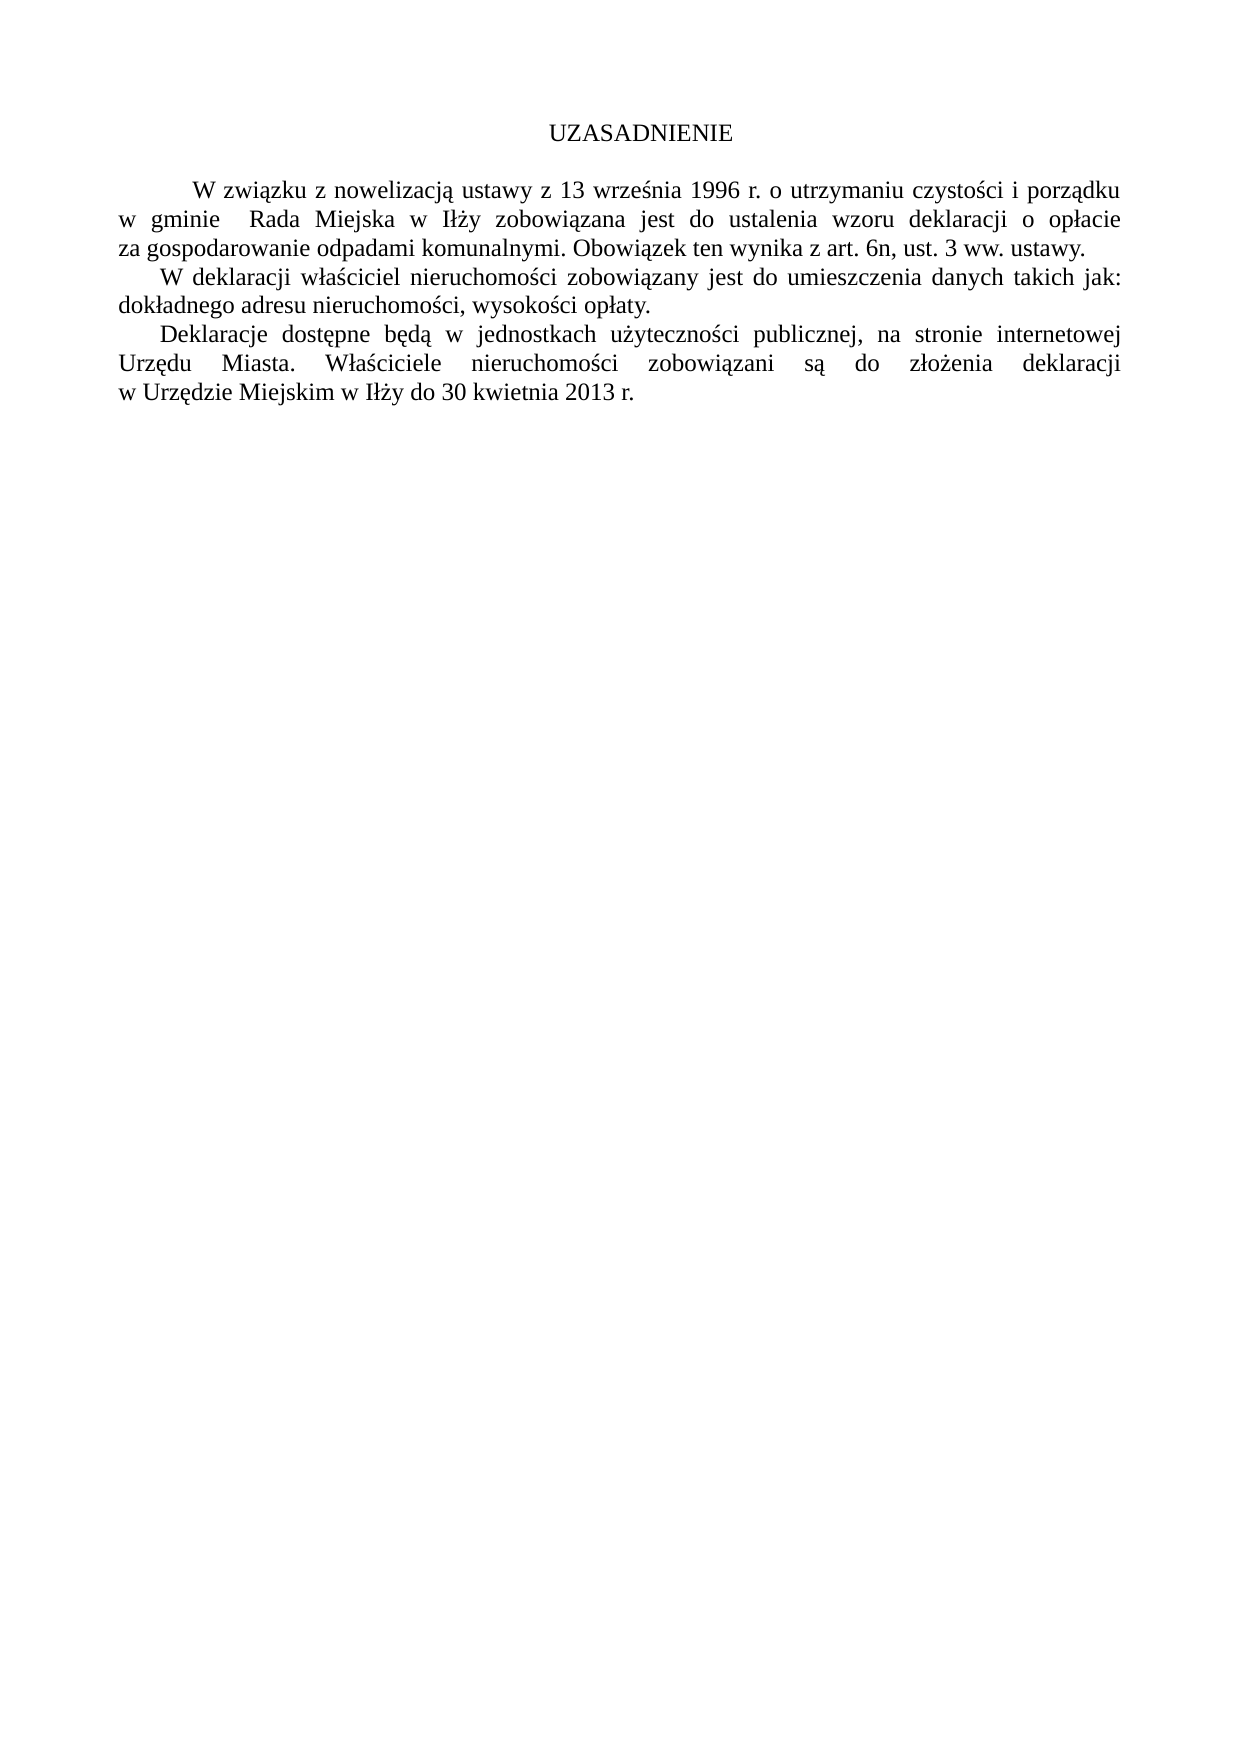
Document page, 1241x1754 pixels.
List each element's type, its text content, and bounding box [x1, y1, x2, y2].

text W deklaracji właściciel nieruchomości zobowiązany jest do umieszczenia danych takich jak: dokładnego adresu nieruchomości, wysokości opłaty. [118, 262, 1122, 319]
text W związku z nowelizacją ustawy z 13 września 1996 r. o utrzymaniu czystości i porządku w gminie Rada Miejska w Iłży zobowiązana jest do ustalenia wzoru deklaracji o opłacie za gospodarowanie odpadami komunalnymi. Obowiązek ten wynika z art. 6n, ust. 3 ww. ustawy. [118, 176, 1122, 262]
text UZASADNIENIE [118, 118, 1122, 147]
text Deklaracje dostępne będą w jednostkach użyteczności publicznej, na stronie internetowej Urzędu Miasta. Właściciele nieruchomości zobowiązani są do złożenia deklaracji w Urzędzie Miejskim w Iłży do 30 kwietnia 2013 r. [118, 319, 1122, 406]
